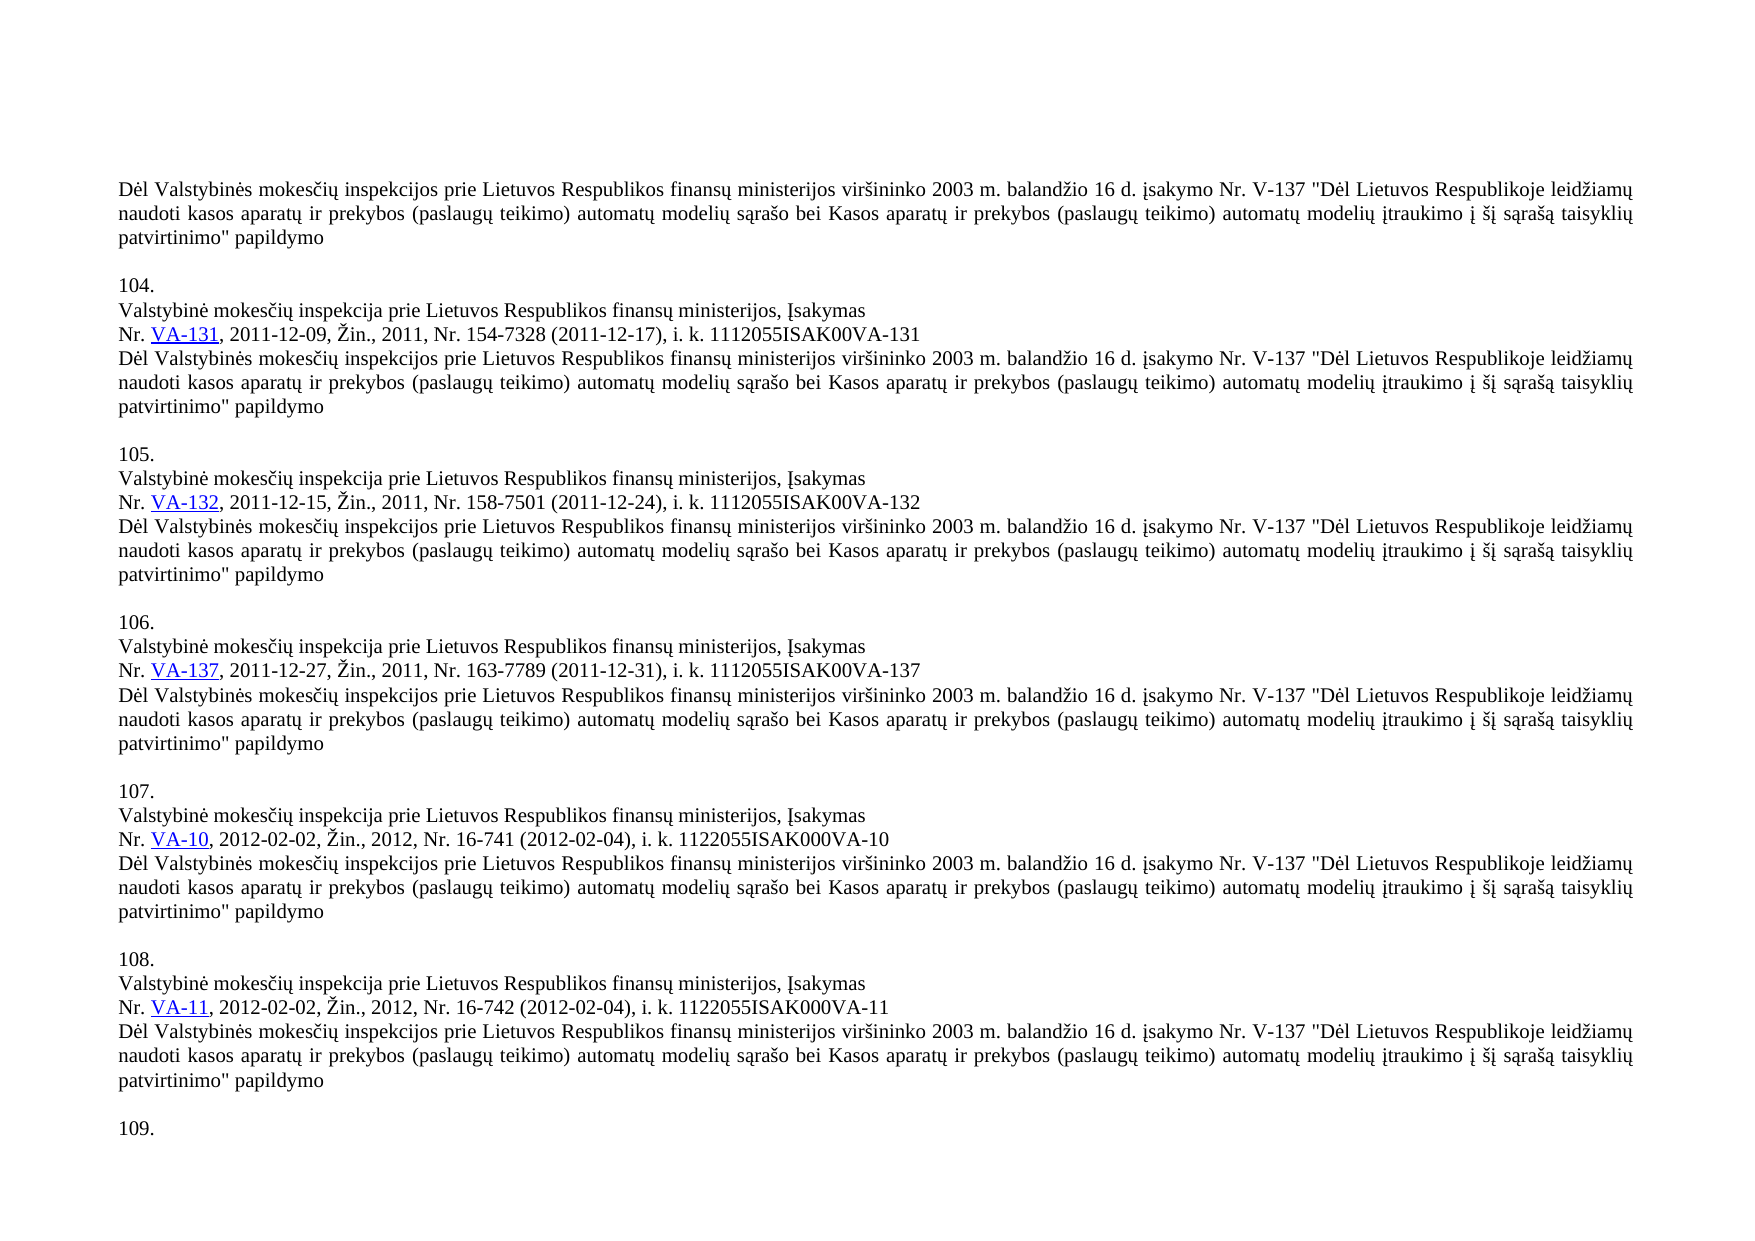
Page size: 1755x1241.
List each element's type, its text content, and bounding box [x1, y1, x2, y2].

text Dėl Valstybinės mokesčių inspekcijos prie Lietuvos Respublikos finansų ministerijos viršininko 2003 m. balandžio 16 d. įsakymo Nr. V-137 "Dėl Lietuvos Respublikoje leidžiamų naudoti kasos aparatų ir prekybos (paslaugų teikimo) automatų modelių sąrašo bei Kasos aparatų ir prekybos (paslaugų teikimo) automatų modelių įtraukimo į šį sąrašą taisyklių patvirtinimo" papildymo [118, 682, 1636, 755]
text 105. [118, 442, 1636, 466]
text Nr. VA-10, 2012-02-02, Žin., 2012, Nr. 16-741 (2012-02-04), i. k. 1122055ISAK000VA-10 [118, 827, 1636, 851]
text Nr. VA-137, 2011-12-27, Žin., 2011, Nr. 163-7789 (2011-12-31), i. k. 1112055ISAK00VA-137 [118, 658, 1636, 682]
text Dėl Valstybinės mokesčių inspekcijos prie Lietuvos Respublikos finansų ministerijos viršininko 2003 m. balandžio 16 d. įsakymo Nr. V-137 "Dėl Lietuvos Respublikoje leidžiamų naudoti kasos aparatų ir prekybos (paslaugų teikimo) automatų modelių sąrašo bei Kasos aparatų ir prekybos (paslaugų teikimo) automatų modelių įtraukimo į šį sąrašą taisyklių patvirtinimo" papildymo [118, 1019, 1636, 1092]
text Dėl Valstybinės mokesčių inspekcijos prie Lietuvos Respublikos finansų ministerijos viršininko 2003 m. balandžio 16 d. įsakymo Nr. V-137 "Dėl Lietuvos Respublikoje leidžiamų naudoti kasos aparatų ir prekybos (paslaugų teikimo) automatų modelių sąrašo bei Kasos aparatų ir prekybos (paslaugų teikimo) automatų modelių įtraukimo į šį sąrašą taisyklių patvirtinimo" papildymo [118, 346, 1636, 418]
text Valstybinė mokesčių inspekcija prie Lietuvos Respublikos finansų ministerijos, Įsakymas [118, 466, 1636, 490]
text Valstybinė mokesčių inspekcija prie Lietuvos Respublikos finansų ministerijos, Įsakymas [118, 971, 1636, 995]
text Valstybinė mokesčių inspekcija prie Lietuvos Respublikos finansų ministerijos, Įsakymas [118, 297, 1636, 322]
text Valstybinė mokesčių inspekcija prie Lietuvos Respublikos finansų ministerijos, Įsakymas [118, 634, 1636, 658]
text 106. [118, 610, 1636, 634]
text 109. [118, 1116, 1636, 1140]
text 108. [118, 947, 1636, 971]
text 104. [118, 273, 1636, 297]
text Nr. VA-131, 2011-12-09, Žin., 2011, Nr. 154-7328 (2011-12-17), i. k. 1112055ISAK00VA-131 [118, 322, 1636, 346]
text 107. [118, 779, 1636, 803]
text Nr. VA-132, 2011-12-15, Žin., 2011, Nr. 158-7501 (2011-12-24), i. k. 1112055ISAK00VA-132 [118, 490, 1636, 514]
text Nr. VA-11, 2012-02-02, Žin., 2012, Nr. 16-742 (2012-02-04), i. k. 1122055ISAK000VA-11 [118, 995, 1636, 1019]
text Dėl Valstybinės mokesčių inspekcijos prie Lietuvos Respublikos finansų ministerijos viršininko 2003 m. balandžio 16 d. įsakymo Nr. V-137 "Dėl Lietuvos Respublikoje leidžiamų naudoti kasos aparatų ir prekybos (paslaugų teikimo) automatų modelių sąrašo bei Kasos aparatų ir prekybos (paslaugų teikimo) automatų modelių įtraukimo į šį sąrašą taisyklių patvirtinimo" papildymo [118, 851, 1636, 923]
text Dėl Valstybinės mokesčių inspekcijos prie Lietuvos Respublikos finansų ministerijos viršininko 2003 m. balandžio 16 d. įsakymo Nr. V-137 "Dėl Lietuvos Respublikoje leidžiamų naudoti kasos aparatų ir prekybos (paslaugų teikimo) automatų modelių sąrašo bei Kasos aparatų ir prekybos (paslaugų teikimo) automatų modelių įtraukimo į šį sąrašą taisyklių patvirtinimo" papildymo [118, 177, 1636, 249]
text Dėl Valstybinės mokesčių inspekcijos prie Lietuvos Respublikos finansų ministerijos viršininko 2003 m. balandžio 16 d. įsakymo Nr. V-137 "Dėl Lietuvos Respublikoje leidžiamų naudoti kasos aparatų ir prekybos (paslaugų teikimo) automatų modelių sąrašo bei Kasos aparatų ir prekybos (paslaugų teikimo) automatų modelių įtraukimo į šį sąrašą taisyklių patvirtinimo" papildymo [118, 514, 1636, 586]
text Valstybinė mokesčių inspekcija prie Lietuvos Respublikos finansų ministerijos, Įsakymas [118, 803, 1636, 827]
